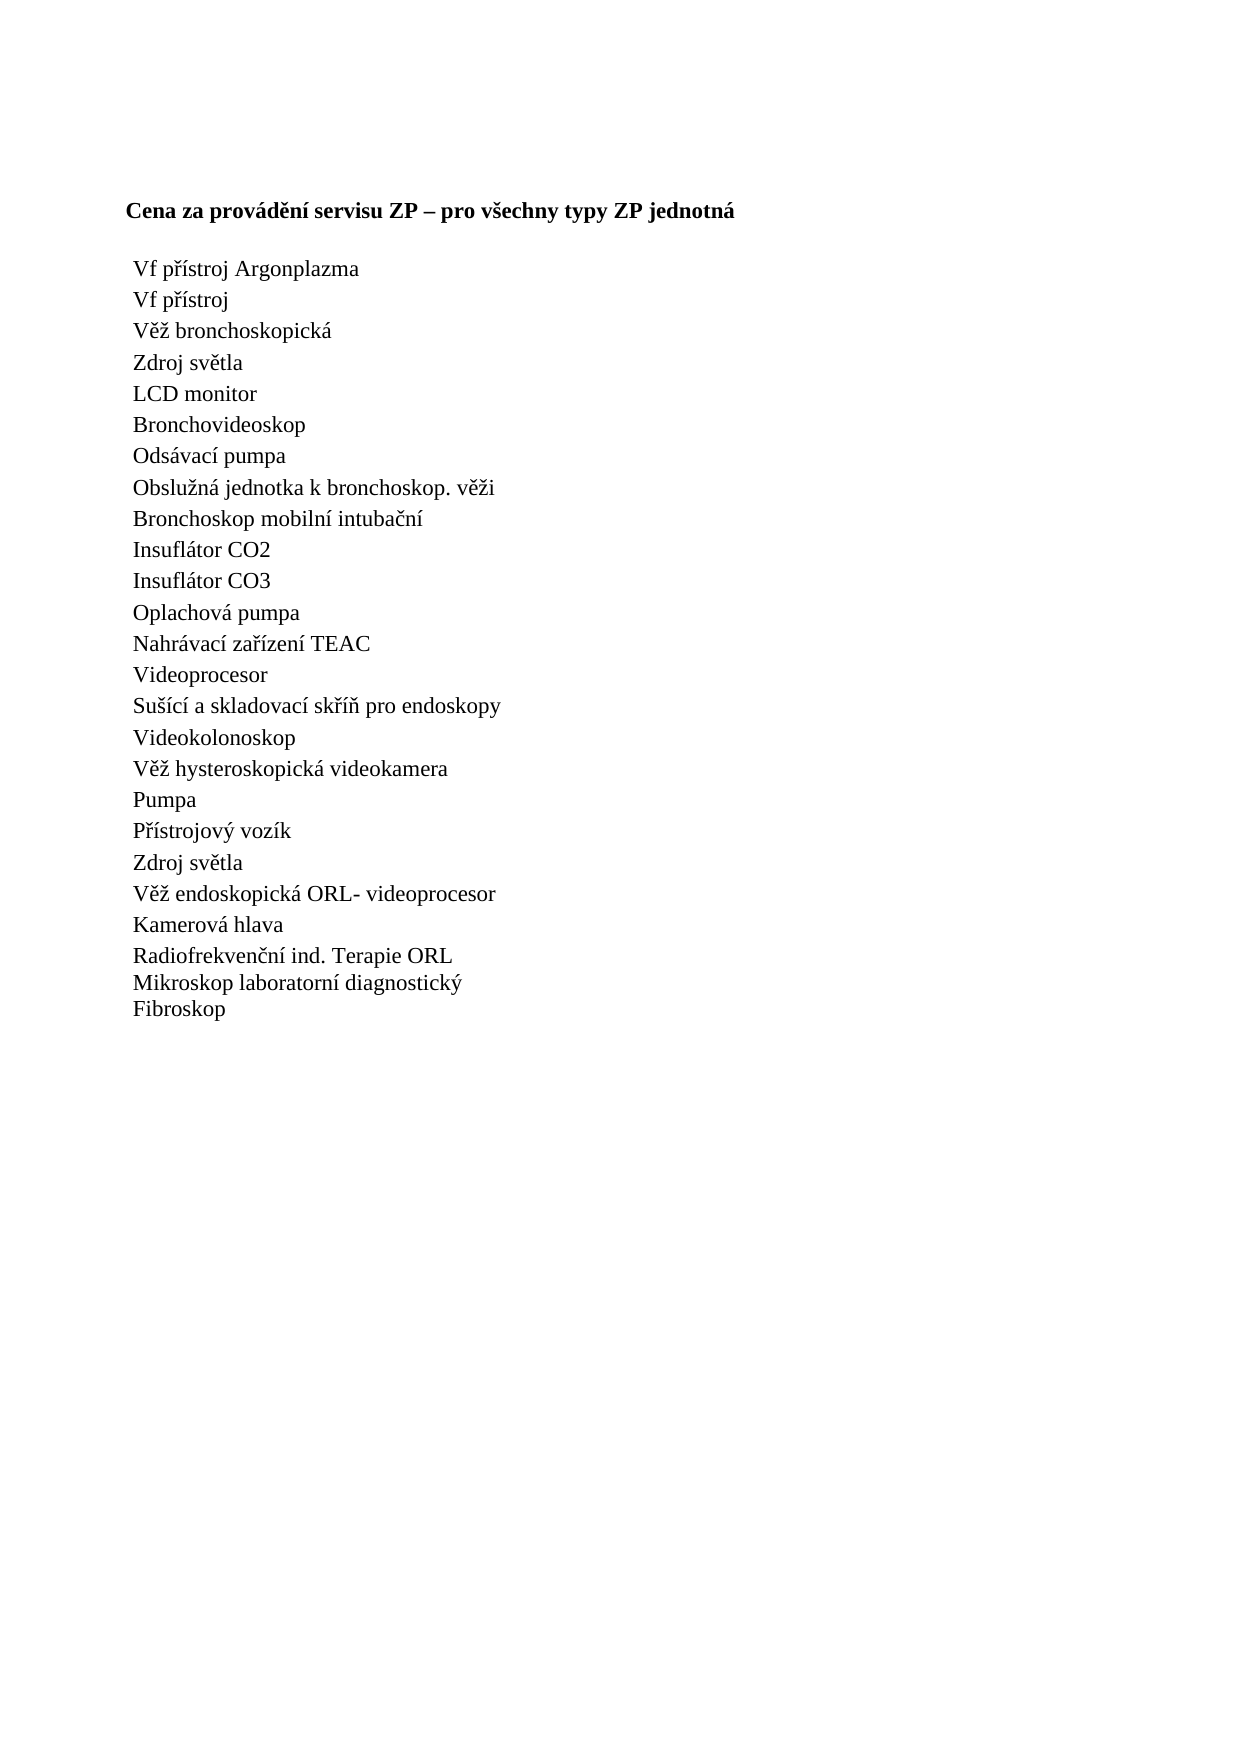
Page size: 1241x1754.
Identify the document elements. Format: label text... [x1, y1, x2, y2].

table_cell Insuflátor CO2 [125, 531, 523, 562]
table_cell Oplachová pumpa [125, 594, 523, 625]
table_cell LCD monitor [125, 375, 523, 406]
table_cell Zdroj světla [125, 344, 523, 375]
table_cell Kamerová hlava [125, 906, 523, 937]
table_cell Pumpa [125, 781, 523, 812]
table_cell Věž bronchoskopická [125, 313, 523, 344]
table_cell Věž hysteroskopická videokamera [125, 750, 523, 781]
table_cell Insuflátor CO3 [125, 563, 523, 594]
table_cell Sušící a skladovací skříň pro endoskopy [125, 688, 523, 719]
table_cell Radiofrekvenční ind. Terapie ORL [125, 938, 523, 969]
table_header [1049, 118, 1122, 1100]
table_cell Videoprocesor [125, 656, 523, 687]
table_cell Přístrojový vozík [125, 813, 523, 844]
table_header Vf přístroj Argonplazma [125, 250, 523, 281]
table_cell Vf přístroj [125, 281, 523, 312]
table_cell Odsávací pumpa [125, 438, 523, 469]
table_cell Věž endoskopická ORL- videoprocesor [125, 875, 523, 906]
table_cell Bronchoskop mobilní intubační [125, 500, 523, 531]
table_cell Bronchovideoskop [125, 406, 523, 437]
table_cell Zdroj světla [125, 844, 523, 875]
table_cell Videokolonoskop [125, 719, 523, 750]
table_cell Mikroskop laboratorní diagnostický Fibroskop [125, 969, 523, 1021]
table_cell Obslužná jednotka k bronchoskop. věži [125, 469, 523, 500]
table_header Cena za provádění servisu ZP – pro všechny typy ZP jednotná [118, 118, 1049, 1100]
table_cell Nahrávací zařízení TEAC [125, 625, 523, 656]
